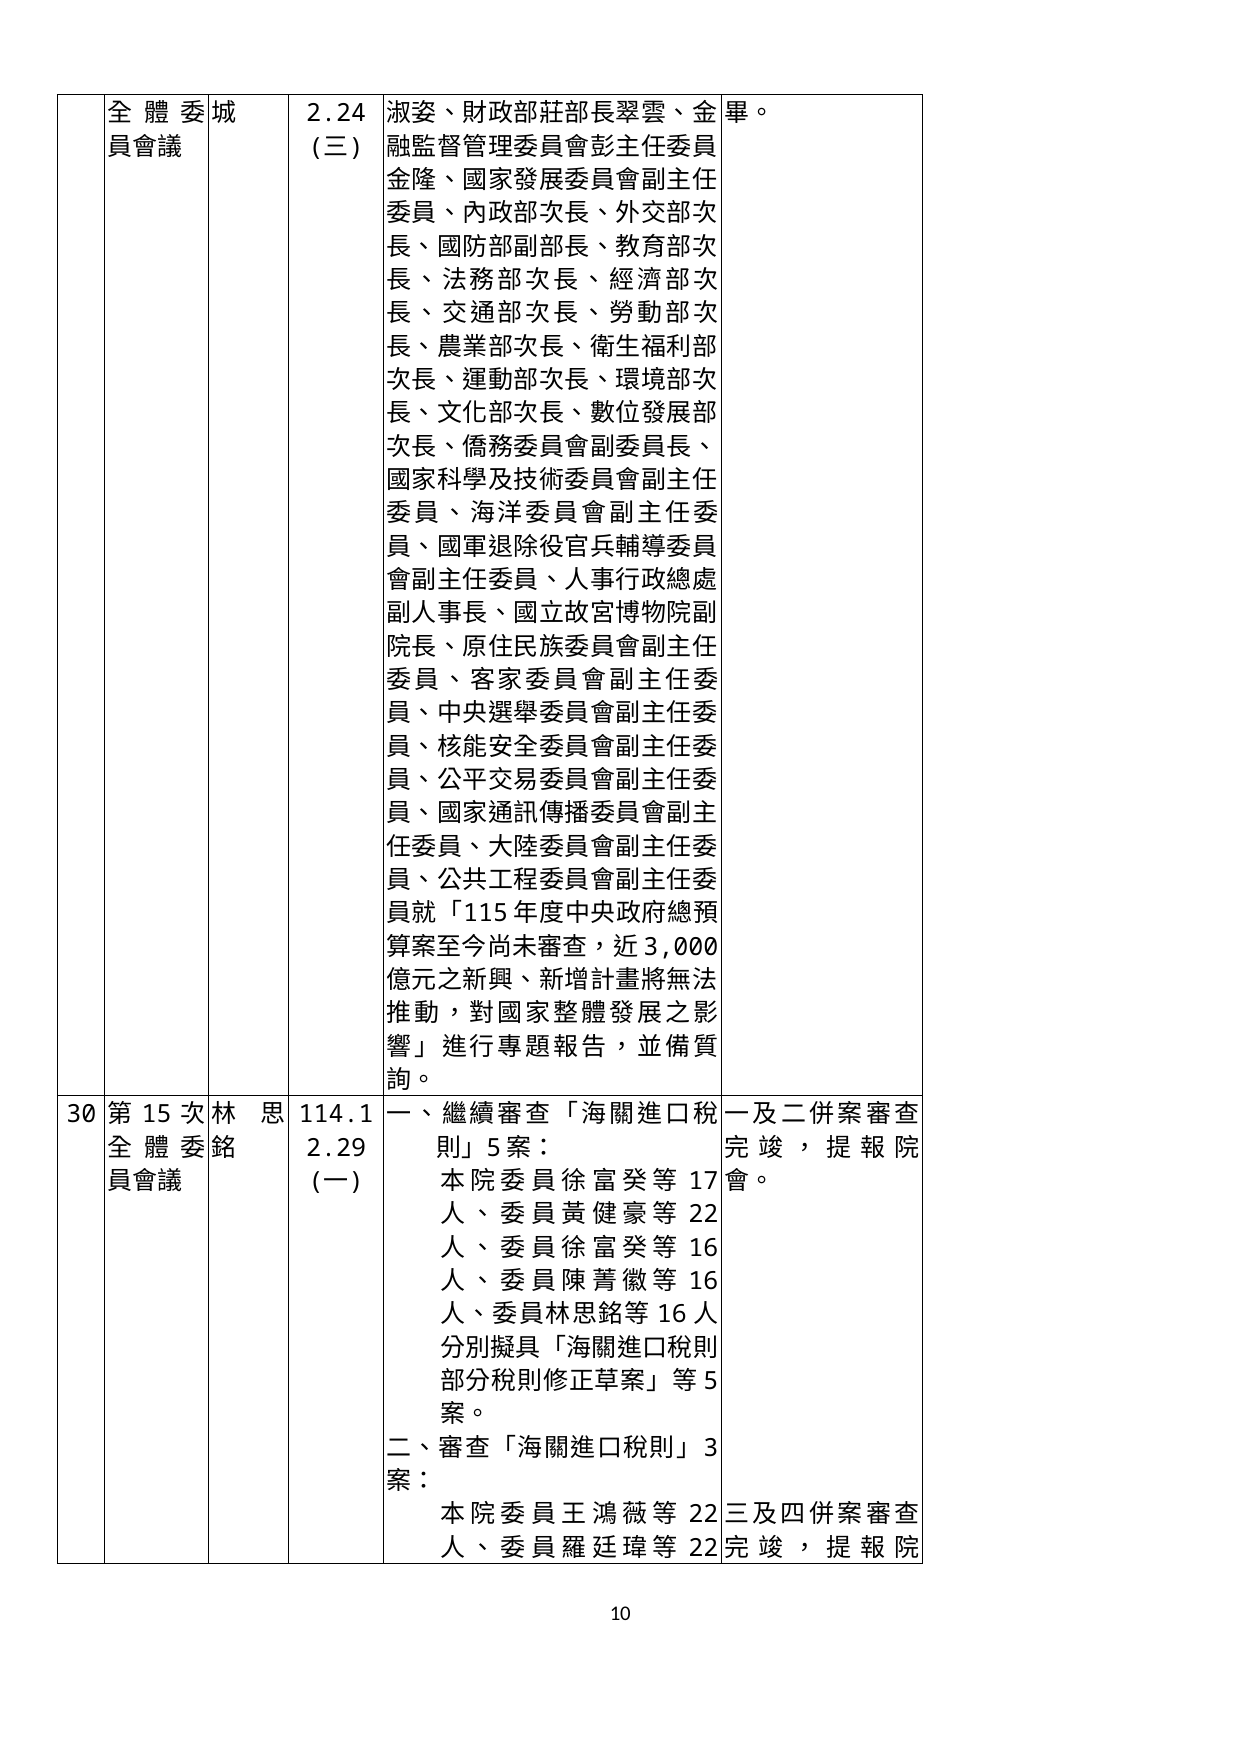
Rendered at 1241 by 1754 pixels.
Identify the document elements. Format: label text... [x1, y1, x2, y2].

table_cell 林思銘 [209, 1096, 288, 1563]
table_cell [58, 95, 104, 1095]
table_cell 城 [209, 95, 288, 1095]
table_cell 114.12.29 (一) [289, 1096, 383, 1563]
table_cell 一、繼續審查「海關進口稅則」5案： 本院委員徐富癸等17人、委員黃健豪等22人、委員徐富癸等16人、委員陳菁徽等16人、委員林思銘等16人分別擬具「海關進口稅則部分稅則修正草案」等5案。 二、審查「海關進口稅則」3案： 本院委員王鴻薇等22人、委員羅廷瑋等22 [384, 1096, 721, 1563]
table_cell 全體委員會議 [105, 95, 208, 1095]
table_cell 第15次全體委員會議 [105, 1096, 208, 1563]
table_cell 30 [58, 1096, 104, 1563]
table_cell 一及二併案審查完竣，提報院會。 三及四併案審查完竣，提報院 [722, 1096, 922, 1563]
table_cell 2.24 (三) [289, 95, 383, 1095]
table_cell 畢。 [722, 95, 922, 1095]
table_cell 淑姿、財政部莊部長翠雲、金融監督管理委員會彭主任委員金隆、國家發展委員會副主任委員、內政部次長、外交部次長、國防部副部長、教育部次長、法務部次長、經濟部次長、交通部次長、勞動部次長、農業部次長、衛生福利部次長、運動部次長、環境部次長、文化部次長、數位發展部次長、僑務委員會副委員長、國家科學及技術委員會副主任委員、海洋委員會副主任委員、國軍退除役官兵輔導委員會副主任委員、人事行政總處副人事長、國立故宮博物院副院長、原住民族委員會副主任委員、客家委員會副主任委員、中央選舉委員會副主任委員、核能安全委員會副主任委員、公平交易委員會副主任委員、國家通訊傳播委員會副主任委員、大陸委員會副主任委員、公共工程委員會副主任委員就「115年度中央政府總預算案至今尚未審查，近3,000億元之新興、新增計畫將無法推動，對國家整體發展之影響」進行專題報告，並備質詢。 [384, 95, 721, 1095]
